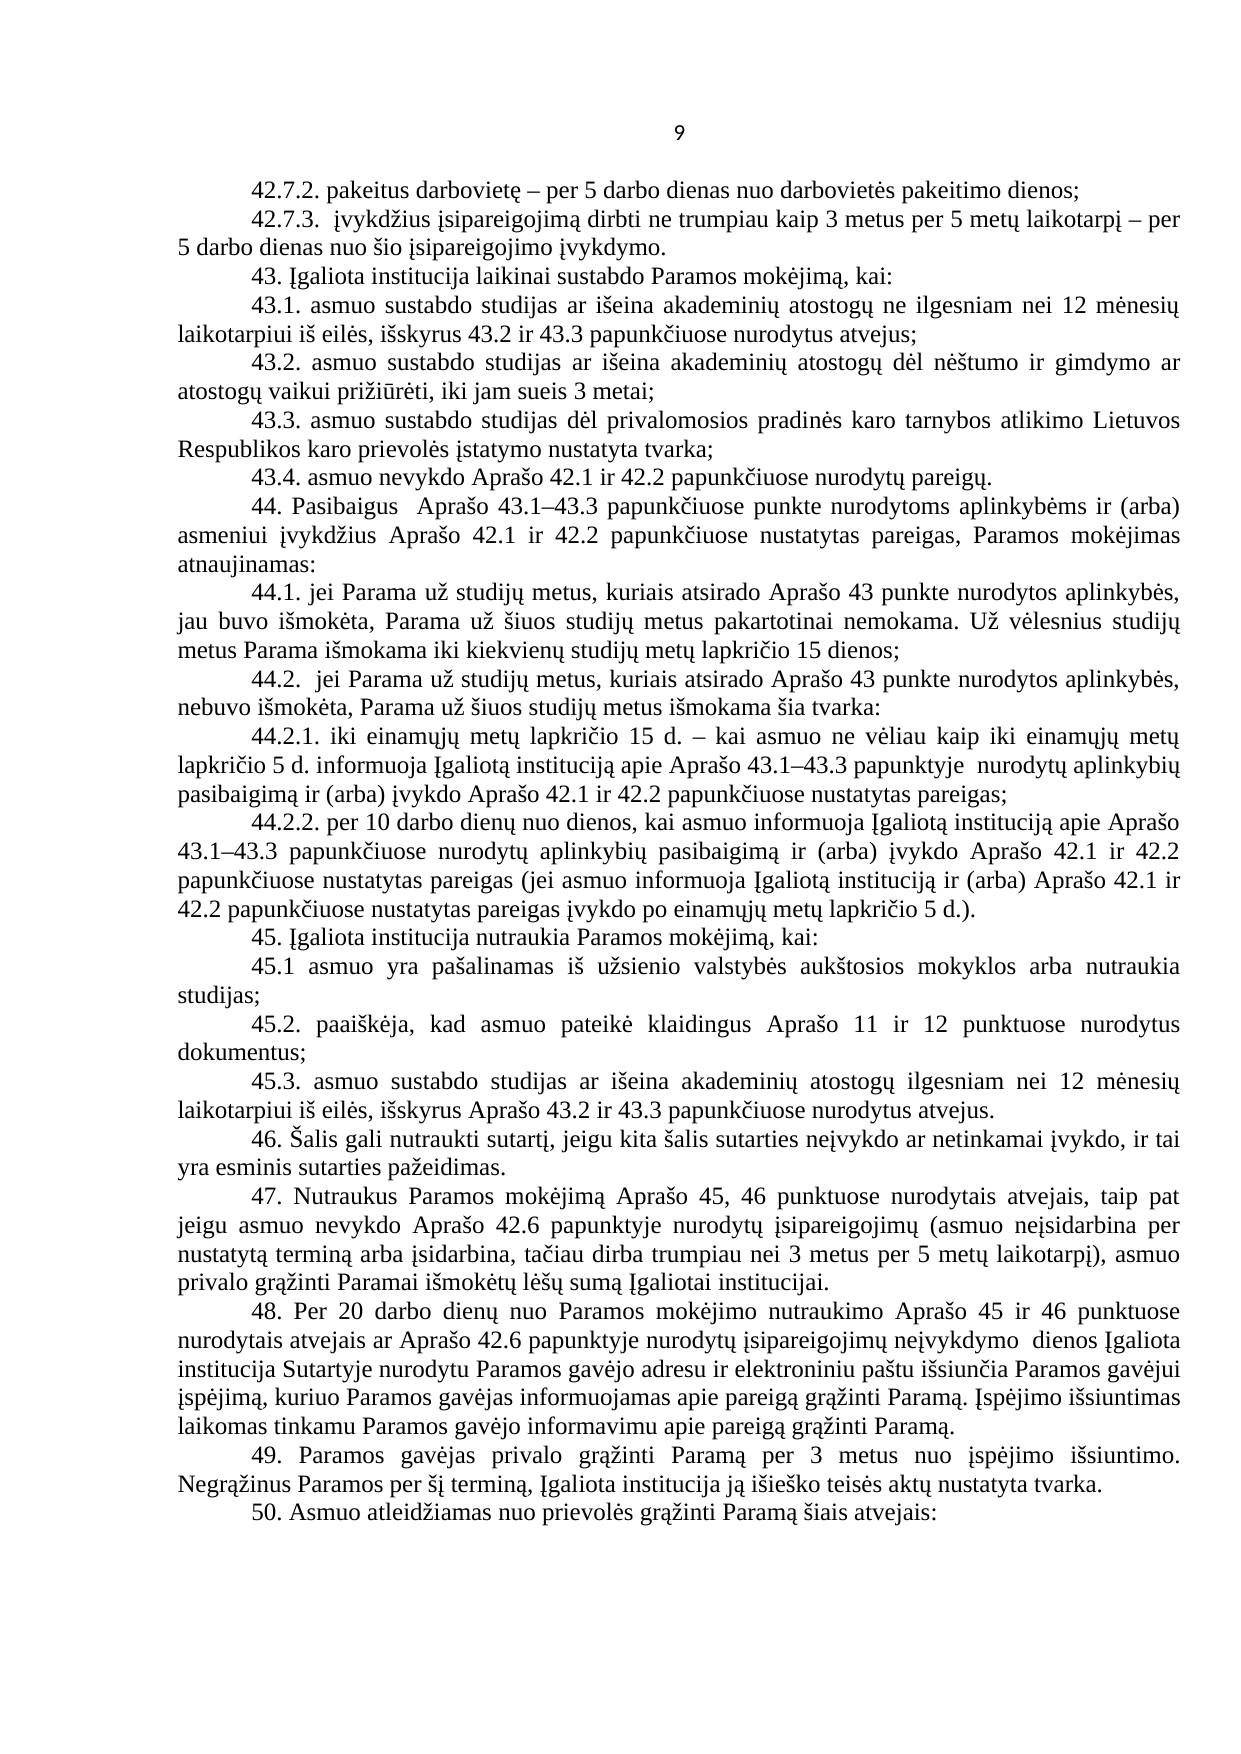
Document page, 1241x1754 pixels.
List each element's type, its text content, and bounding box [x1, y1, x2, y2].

text 44. Pasibaigus Aprašo 43.1–43.3 papunkčiuose punkte nurodytoms aplinkybėms ir (arba) asmeniui įvykdžius Aprašo 42.1 ir 42.2 papunkčiuose nustatytas pareigas, Paramos mokėjimas atnaujinamas: [177, 491, 1181, 577]
text 43. Įgaliota institucija laikinai sustabdo Paramos mokėjimą, kai: [177, 261, 1181, 290]
text 42.7.3. įvykdžius įsipareigojimą dirbti ne trumpiau kaip 3 metus per 5 metų laikotarpį – per 5 darbo dienas nuo šio įsipareigojimo įvykdymo. [177, 204, 1181, 261]
text 48. Per 20 darbo dienų nuo Paramos mokėjimo nutraukimo Aprašo 45 ir 46 punktuose nurodytais atvejais ar Aprašo 42.6 papunktyje nurodytų įsipareigojimų neįvykdymo dienos Įgaliota institucija Sutartyje nurodytu Paramos gavėjo adresu ir elektroniniu paštu išsiunčia Paramos gavėjui įspėjimą, kuriuo Paramos gavėjas informuojamas apie pareigą grąžinti Paramą. Įspėjimo išsiuntimas laikomas tinkamu Paramos gavėjo informavimu apie pareigą grąžinti Paramą. [177, 1296, 1181, 1440]
text 47. Nutraukus Paramos mokėjimą Aprašo 45, 46 punktuose nurodytais atvejais, taip pat jeigu asmuo nevykdo Aprašo 42.6 papunktyje nurodytų įsipareigojimų (asmuo neįsidarbina per nustatytą terminą arba įsidarbina, tačiau dirba trumpiau nei 3 metus per 5 metų laikotarpį), asmuo privalo grąžinti Paramai išmokėtų lėšų sumą Įgaliotai institucijai. [177, 1181, 1181, 1296]
text 44.2. jei Parama už studijų metus, kuriais atsirado Aprašo 43 punkte nurodytos aplinkybės, nebuvo išmokėta, Parama už šiuos studijų metus išmokama šia tvarka: [177, 664, 1181, 721]
text 45.1 asmuo yra pašalinamas iš užsienio valstybės aukštosios mokyklos arba nutraukia studijas; [177, 951, 1181, 1009]
text 45.3. asmuo sustabdo studijas ar išeina akademinių atostogų ilgesniam nei 12 mėnesių laikotarpiui iš eilės, išskyrus Aprašo 43.2 ir 43.3 papunkčiuose nurodytus atvejus. [177, 1066, 1181, 1124]
text 44.1. jei Parama už studijų metus, kuriais atsirado Aprašo 43 punkte nurodytos aplinkybės, jau buvo išmokėta, Parama už šiuos studijų metus pakartotinai nemokama. Už vėlesnius studijų metus Parama išmokama iki kiekvienų studijų metų lapkričio 15 dienos; [177, 577, 1181, 664]
text 43.1. asmuo sustabdo studijas ar išeina akademinių atostogų ne ilgesniam nei 12 mėnesių laikotarpiui iš eilės, išskyrus 43.2 ir 43.3 papunkčiuose nurodytus atvejus; [177, 290, 1181, 347]
text 45. Įgaliota institucija nutraukia Paramos mokėjimą, kai: [177, 922, 1181, 951]
text 46. Šalis gali nutraukti sutartį, jeigu kita šalis sutarties neįvykdo ar netinkamai įvykdo, ir tai yra esminis sutarties pažeidimas. [177, 1124, 1181, 1181]
text 50. Asmuo atleidžiamas nuo prievolės grąžinti Paramą šiais atvejais: [177, 1497, 1181, 1526]
text 45.2. paaiškėja, kad asmuo pateikė klaidingus Aprašo 11 ir 12 punktuose nurodytus dokumentus; [177, 1009, 1181, 1066]
text 49. Paramos gavėjas privalo grąžinti Paramą per 3 metus nuo įspėjimo išsiuntimo. Negrąžinus Paramos per šį terminą, Įgaliota institucija ją išieško teisės aktų nustatyta tvarka. [177, 1440, 1181, 1497]
text 44.2.2. per 10 darbo dienų nuo dienos, kai asmuo informuoja Įgaliotą instituciją apie Aprašo 43.1–43.3 papunkčiuose nurodytų aplinkybių pasibaigimą ir (arba) įvykdo Aprašo 42.1 ir 42.2 papunkčiuose nustatytas pareigas (jei asmuo informuoja Įgaliotą instituciją ir (arba) Aprašo 42.1 ir 42.2 papunkčiuose nustatytas pareigas įvykdo po einamųjų metų lapkričio 5 d.). [177, 807, 1181, 922]
text 42.7.2. pakeitus darbovietę – per 5 darbo dienas nuo darbovietės pakeitimo dienos; [177, 175, 1181, 204]
text 43.3. asmuo sustabdo studijas dėl privalomosios pradinės karo tarnybos atlikimo Lietuvos Respublikos karo prievolės įstatymo nustatyta tvarka; [177, 405, 1181, 462]
text 44.2.1. iki einamųjų metų lapkričio 15 d. – kai asmuo ne vėliau kaip iki einamųjų metų lapkričio 5 d. informuoja Įgaliotą instituciją apie Aprašo 43.1–43.3 papunktyje nurodytų aplinkybių pasibaigimą ir (arba) įvykdo Aprašo 42.1 ir 42.2 papunkčiuose nustatytas pareigas; [177, 721, 1181, 807]
text 43.2. asmuo sustabdo studijas ar išeina akademinių atostogų dėl nėštumo ir gimdymo ar atostogų vaikui prižiūrėti, iki jam sueis 3 metai; [177, 347, 1181, 405]
text 43.4. asmuo nevykdo Aprašo 42.1 ir 42.2 papunkčiuose nurodytų pareigų. [177, 462, 1181, 491]
